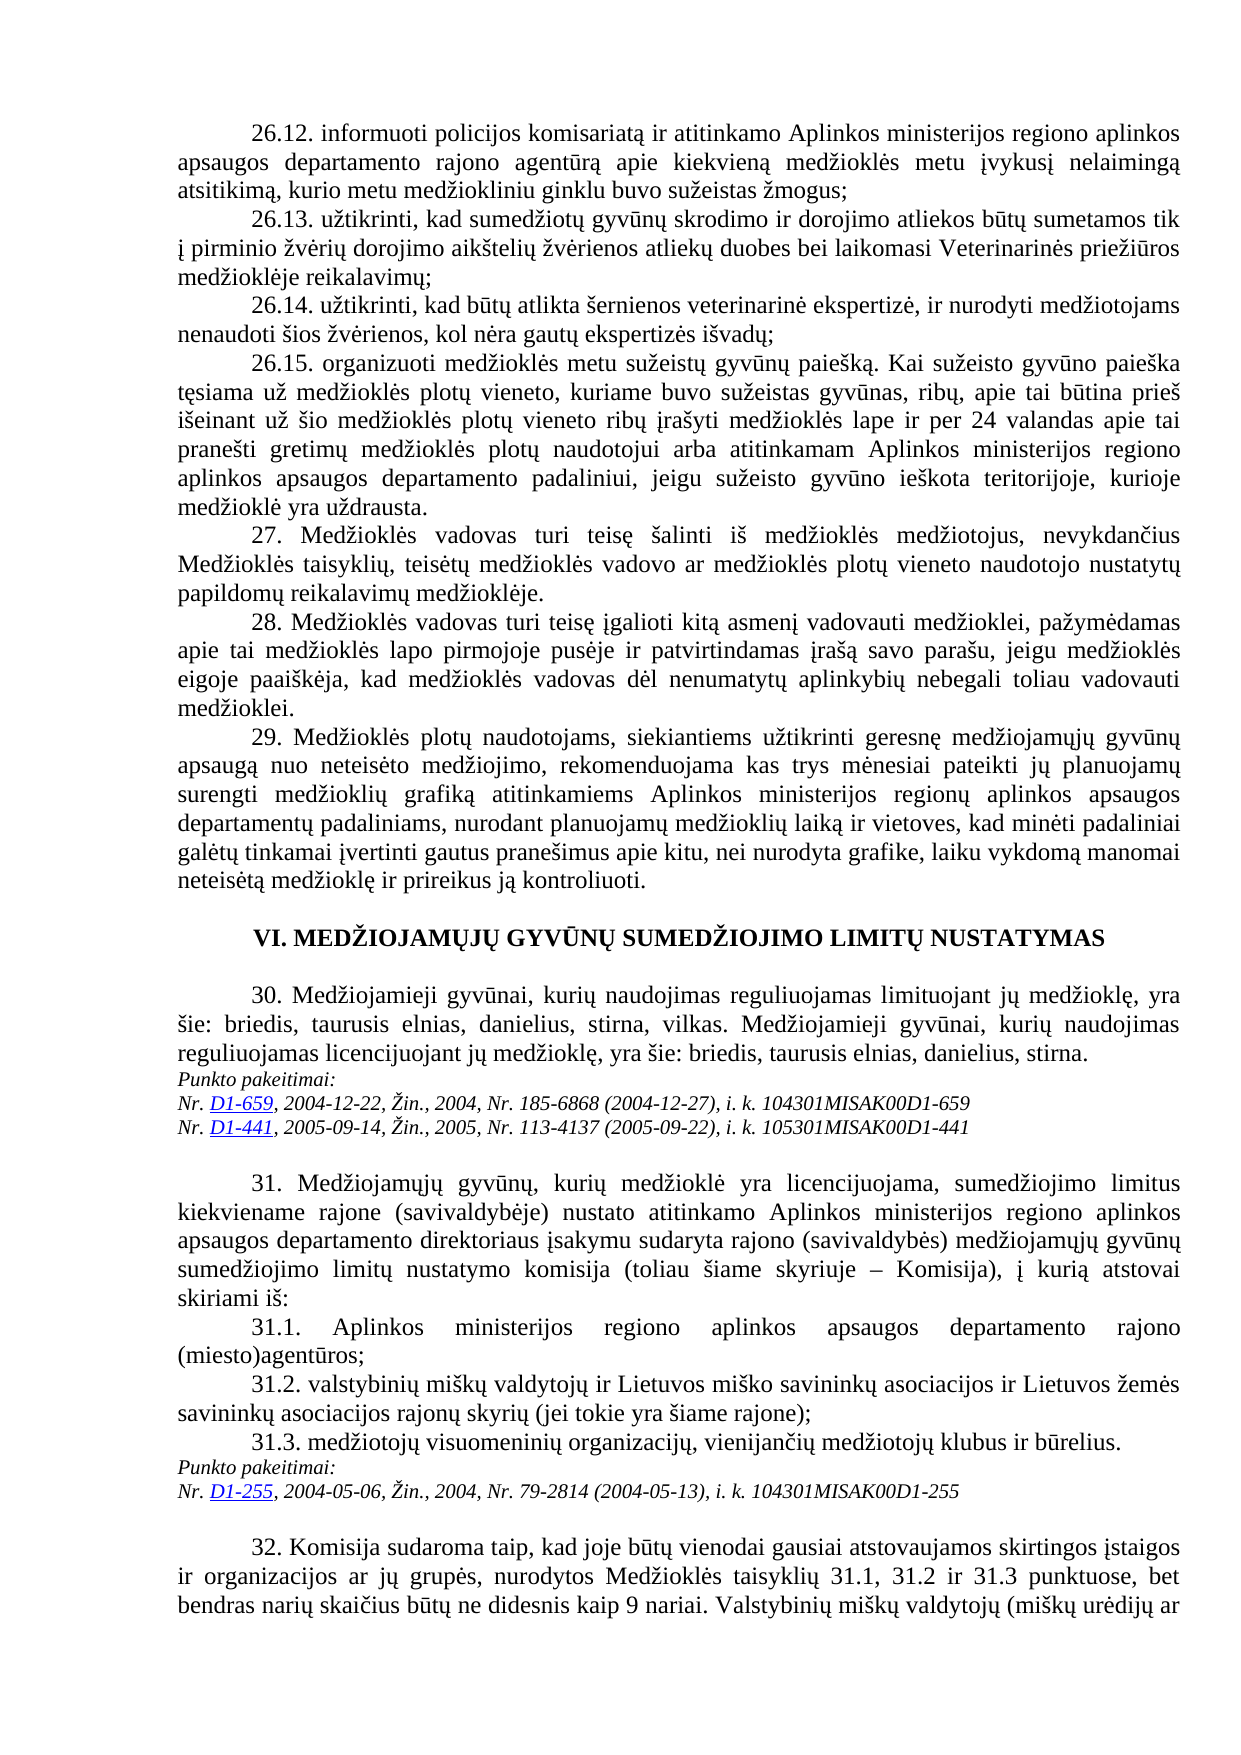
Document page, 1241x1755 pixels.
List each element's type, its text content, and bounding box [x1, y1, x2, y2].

text 31. Medžiojamųjų gyvūnų, kurių medžioklė yra licencijuojama, sumedžiojimo limitus kiekviename rajone (savivaldybėje) nustato atitinkamo Aplinkos ministerijos regiono aplinkos apsaugos departamento direktoriaus įsakymu sudaryta rajono (savivaldybės) medžiojamųjų gyvūnų sumedžiojimo limitų nustatymo komisija (toliau šiame skyriuje – Komisija), į kurią atstovai skiriami iš: [177, 1168, 1181, 1312]
text 30. Medžiojamieji gyvūnai, kurių naudojimas reguliuojamas limituojant jų medžioklę, yra šie: briedis, taurusis elnias, danielius, stirna, vilkas. Medžiojamieji gyvūnai, kurių naudojimas reguliuojamas licencijuojant jų medžioklę, yra šie: briedis, taurusis elnias, danielius, stirna. [177, 981, 1181, 1067]
text 31.2. valstybinių miškų valdytojų ir Lietuvos miško savininkų asociacijos ir Lietuvos žemės savininkų asociacijos rajonų skyrių (jei tokie yra šiame rajone); [177, 1369, 1181, 1427]
text Punkto pakeitimai: [177, 1455, 1181, 1479]
text 26.13. užtikrinti, kad sumedžiotų gyvūnų skrodimo ir dorojimo atliekos būtų sumetamos tik į pirminio žvėrių dorojimo aikštelių žvėrienos atliekų duobes bei laikomasi Veterinarinės priežiūros medžioklėje reikalavimų; [177, 204, 1181, 291]
text VI. Medžiojamųjų gyvūnų sumedžiojimo limitų nustatymas [177, 923, 1181, 952]
text Nr. D1-255, 2004-05-06, Žin., 2004, Nr. 79-2814 (2004-05-13), i. k. 104301MISAK00D1-255 [177, 1479, 1181, 1503]
text 29. Medžioklės plotų naudotojams, siekiantiems užtikrinti geresnę medžiojamųjų gyvūnų apsaugą nuo neteisėto medžiojimo, rekomenduojama kas trys mėnesiai pateikti jų planuojamų surengti medžioklių grafiką atitinkamiems Aplinkos ministerijos regionų aplinkos apsaugos departamentų padaliniams, nurodant planuojamų medžioklių laiką ir vietoves, kad minėti padaliniai galėtų tinkamai įvertinti gautus pranešimus apie kitu, nei nurodyta grafike, laiku vykdomą manomai neteisėtą medžioklę ir prireikus ją kontroliuoti. [177, 722, 1181, 894]
text 31.3. medžiotojų visuomeninių organizacijų, vienijančių medžiotojų klubus ir būrelius. [177, 1427, 1181, 1455]
text 31.1. Aplinkos ministerijos regiono aplinkos apsaugos departamento rajono (miesto)agentūros; [177, 1312, 1181, 1369]
text Nr. D1-659, 2004-12-22, Žin., 2004, Nr. 185-6868 (2004-12-27), i. k. 104301MISAK00D1-659 [177, 1091, 1181, 1115]
text 26.12. informuoti policijos komisariatą ir atitinkamo Aplinkos ministerijos regiono aplinkos apsaugos departamento rajono agentūrą apie kiekvieną medžioklės metu įvykusį nelaimingą atsitikimą, kurio metu medžiokliniu ginklu buvo sužeistas žmogus; [177, 118, 1181, 204]
text 28. Medžioklės vadovas turi teisę įgalioti kitą asmenį vadovauti medžioklei, pažymėdamas apie tai medžioklės lapo pirmojoje pusėje ir patvirtindamas įrašą savo parašu, jeigu medžioklės eigoje paaiškėja, kad medžioklės vadovas dėl nenumatytų aplinkybių nebegali toliau vadovauti medžioklei. [177, 607, 1181, 722]
text 26.14. užtikrinti, kad būtų atlikta šernienos veterinarinė ekspertizė, ir nurodyti medžiotojams nenaudoti šios žvėrienos, kol nėra gautų ekspertizės išvadų; [177, 291, 1181, 348]
text Punkto pakeitimai: [177, 1067, 1181, 1091]
text 27. Medžioklės vadovas turi teisę šalinti iš medžioklės medžiotojus, nevykdančius Medžioklės taisyklių, teisėtų medžioklės vadovo ar medžioklės plotų vieneto naudotojo nustatytų papildomų reikalavimų medžioklėje. [177, 521, 1181, 607]
text Nr. D1-441, 2005-09-14, Žin., 2005, Nr. 113-4137 (2005-09-22), i. k. 105301MISAK00D1-441 [177, 1115, 1181, 1139]
text 32. Komisija sudaroma taip, kad joje būtų vienodai gausiai atstovaujamos skirtingos įstaigos ir organizacijos ar jų grupės, nurodytos Medžioklės taisyklių 31.1, 31.2 ir 31.3 punktuose, bet bendras narių skaičius būtų ne didesnis kaip 9 nariai. Valstybinių miškų valdytojų (miškų urėdijų ar [177, 1532, 1181, 1618]
text 26.15. organizuoti medžioklės metu sužeistų gyvūnų paiešką. Kai sužeisto gyvūno paieška tęsiama už medžioklės plotų vieneto, kuriame buvo sužeistas gyvūnas, ribų, apie tai būtina prieš išeinant už šio medžioklės plotų vieneto ribų įrašyti medžioklės lape ir per 24 valandas apie tai pranešti gretimų medžioklės plotų naudotojui arba atitinkamam Aplinkos ministerijos regiono aplinkos apsaugos departamento padaliniui, jeigu sužeisto gyvūno ieškota teritorijoje, kurioje medžioklė yra uždrausta. [177, 348, 1181, 521]
